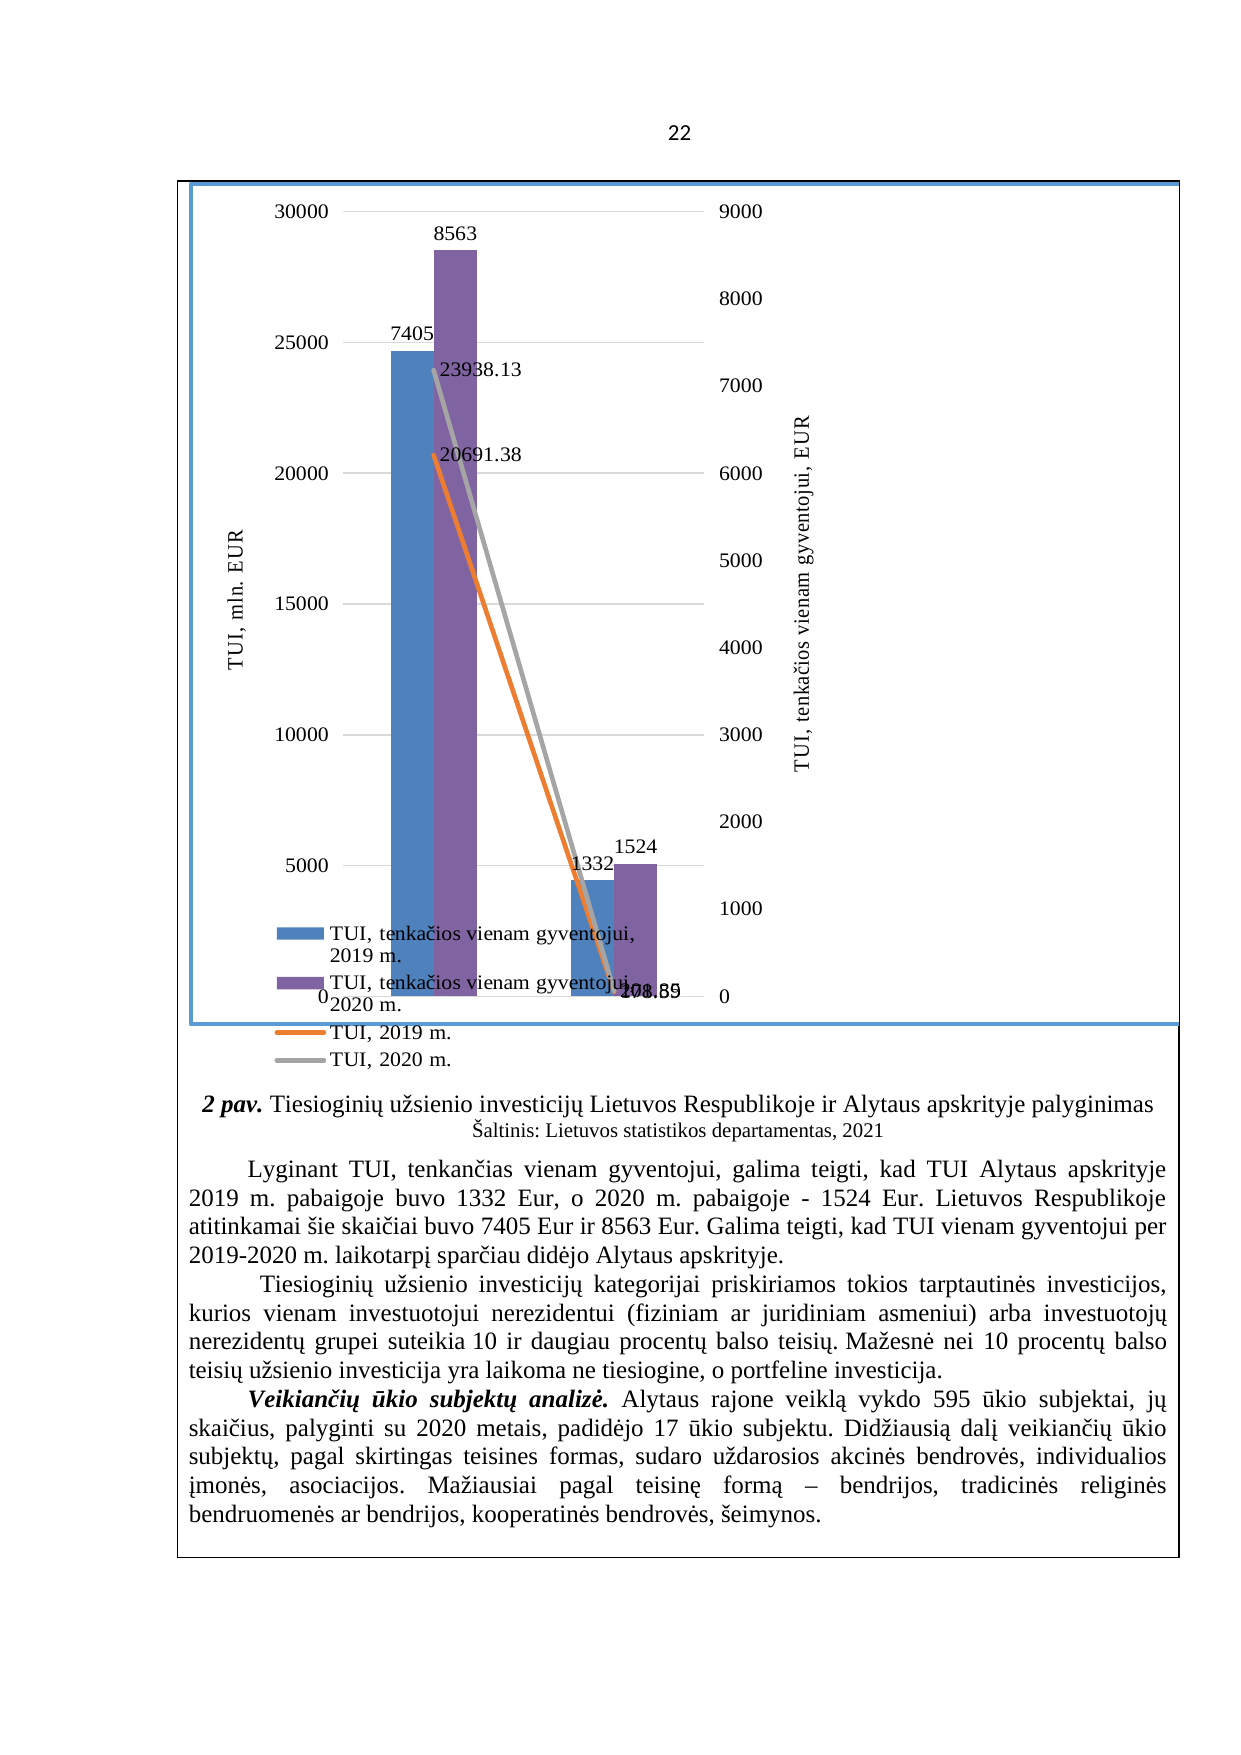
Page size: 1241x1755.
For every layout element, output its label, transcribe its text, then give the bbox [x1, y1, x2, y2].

table_header Ekonominiai veiksniai. Lietuvos ekonomikos raida ir perspektyvos Įsibėgėjant vakcinacijai pasaulio ekonomika atsigauna. Prognozuojama, kad ji šiais metais turėtų augti 6, o kitais metais – 4,9 proc. Tačiau šalių ekonomikų atsigavimas nėra tolygus – dėl skirtingų vakcinacijos tempų ir teikiamos fiskalinės paramos apimties atsigavimo raida valstybėse skiriasi. Išsivysčiusioms valstybėms, paskiepijusioms beveik pusę savo populiacijos, numatomas grįžimas į prieš pandemiją prognozuotą augimo lygį 2022 m., o besivystančioms valstybėms, paskiepijusioms tik apie dešimtadalį savo populiacijos ir turinčioms ribotas fiskalinio skatinimo galimybes, dėl atsinaujinančių COVID-19 protrūkių jis užtruks gerokai ilgiau. Kadangi pasaulio ekonomika visiškai galės atsigauti tik tada, kai pandemijos plitimas bus sustabdytas visame pasaulyje, COVID-19 ir toliau yra pagrindinė grėsmė pasaulio ekonomikos atsigavimui. Tad lėtesnis, nei tikimasi, vakcinacijos tempas ir galimos naujos vakcinoms atsparios COVID-19 atmainos bei jų protrūkiai tebėra įvardijami kaip pagrindinės rizikos dabar numatomam pasaulio ekonomikos atsigavimui. Besitęsianti COVID-19 pandemija taip pat apsunkina ir kitų pasaulio ekonomikoje susidariusių disbalansų normalizavimąsi. Pavyzdžiui, per pandemiją susidarę tiekimo grandinių trikdžiai neleidžia išspręsti žaliavų trūkumo problemos, kuri buvo įvardijama tarp svarbiausių veiksnių, nulėmusių lėtesnį, nei tikėtasi, didžiausių pasaulio ekonomikų – JAV ir Kinijos – augimą šių metų antrąjį ketvirtį. Pažymėtini ir valstybių skolos tvarumo iššūkiai: viena vertus, norint išvengti įmonių bankrotų bangos besitęsiant pandemijai, valstybėms svarbu per anksti nenutraukti fiskalinės paramos, kita vertus, gali apsunkinti didelį įsiskolinimą turinčių vyriausybių ir įmonių galimybes suvaldyti savo skolas ir su jomis susijusias sąnaudas ateityje, pagrindinėms pasaulio ekonomikoms perėjus į ciklinio pakilimo etapą ir palūkanų normoms ėmus normalizuotis. Visa tai per tarptautinės prekybos ir finansinius ryšius veikia ekonominį aktyvumą ir Lietuvoje. Antrasis karantinas nesustabdė Lietuvos ekonomikos plėtros. Tiek pirmąjį, tiek antrąjį ketvirčiais fiksuotas ekonomikos augimas rodo, kad Lietuvos įmonės sugebėjo tinkamai pasirengti naujai pandemijos bangai. Pasinaudodami atveriamose pagrindinių prekybos partnerių ekonomikose atsigaunančia paklausa, Lietuvos eksportuotojai toliau didino pardavimų apimtį užsienio rinkose. Nors prie eksporto augimo daugiausia prisidėjo chemijos ir baldų pramonėje gaminama produkcija, eksporto apimtį didino ir daugelis kitų apdirbamosios gamybos šakų. Šių metų antrąjį ketvirtį daugelio jų gamybos apimtis buvo didžiausia nuo duomenų skelbimo pradžios. Sėkminga plėtra užsienio rinkose, gera įmonių finansinė padėtis ir iki aukštumų pakilęs gamybos pajėgumų panaudojimo lygis teigiamai veikė įmonių lūkesčius, o tai paskatino privačiojo sektoriaus investicijų atsigavimą. Prasidėjus pandemijai sumenkusi užsienio paklausa ir neapibrėžtumas dėl pasaulio ekonomikos raidos lėmė nemenką investicijų krytį. Nors 2020 m. antrąjį pusmetį investicijos pradėjo atsigauti, jas daugiausia skatino valstybinis sektorius ir tik nuo šių metų pradžios daugiau investuoti pradėjo ir privatusis sektorius. Palanki eksportuojančiojo sektoriaus raida sudarė sąlygas išlikti darbuotojams palankiai darbo rinkos raidai. Tai kartu su kitų veiklų atsivėrimu bei valdžios sektoriaus sprendimais didino namų ūkių disponuojamąsias pajamas ir gerino namų ūkių lūkesčius. Visi šie veiksniai prisidėjo prie didesnio namų ūkių vartojimo, augusio tiek šių metų pirmąjį, tiek antrąjį ketvirčiais. Tiesa, net ir stipriai sumažėjus karantino suvaržymams, o namų ūkių disponuojamosioms pajamoms reikšmingai tebeviršijant išlaidas, namų ūkiai šių metų antrąjį ketvirtį tik gana nuosaikiai padidino vartojimo išlaidas, kartu, Lietuvos banko vertinimu, istorinėse aukštumose palaikydami taupymo normą. Augant ekonomikai gerėja padėtis ir darbo rinkoje. Po kryčio 2020 m. nuo šių metų pradžios dirbančiųjų skaičius šalyje auga, o metų viduryje jis pasiekė ir prieš pandemiją stebėtą lygį. Tiesa, darbo vietų kūrimas įvairiose ekonominėse veiklose skiriasi. Mažiau pandemijos paveiktose veiklose, pavyzdžiui, informacijos ir ryšių, transporto ir saugojimo, apdirbamosios gamybos veiklose, darbuotojų skaičius didėjo jau šių metų pradžioje, o labiau paveiktose veiklose, pavyzdžiui, apgyvendinimo ir maitinimo paslaugų veikloje, jis pradėjo atsigauti tik šių metų antrąjį ketvirtį, t. y. po to, kai buvo pradėti mažinti šioms veikloms taikomi karantino ribojimai. Vėl pradėjusi didėti darbuotojų samda vis labiau ryškina dar prieš pandemiją iškilusią darbuotojų stygiaus problemą. O tai yra viena svarbiausių priežasčių, lėmusių ir itin spartų darbo užmokesčio kilimą. Nors vidutinis darbo užmokestis šalyje gana sparčiai didėjo ir prieš pandemiją, po pirmojo karantino jis dar sparčiau kilo – nuo 2020 m. trečiojo ketvirčio tiek privačiajame, tiek valdžios sektoriuje darbo užmokestis vidutiniškai kilo dviženkliu tempu. Prie tokios vidutinio darbo užmokesčio raidos šalyje pastebimai prisidėjo valstybės priimami sprendimai, kuriais buvo keliamas viešojo sektoriaus darbuotojų darbo atlygis, didinamas mažiausias pajamas gaunančių asmenų darbo užmokestis. Tikėtina, kad darbo atlygio raidai poveikį turėjo ir gyventojams mokėtos darbo paieškos išmokos, kurios galimai ribojo gyventojų paskatas siekti užimtumo. Galimybes taip sparčiai kilti darbo užmokesčiui sudarė ir per pandemiją priimti veiklos efektyvinimo ir prisitaikymo prie pandemijos sąlygų sprendimai, leidę Lietuvos įmonėms reikšmingai pakelti darbo našumą. 2020 m. jo augimas Lietuvoje buvo vienas didžiausių tarp ES šalių. Tolesnę Lietuvos ekonomikos plėtrą ir toliau lems pasaulinis pandeminės padėties valdymas, vis labiau atsigausianti vidaus paklausa ir į eksportą orientuotų veiklų raida. Lemiamą poveikį ekonomikos aktyvumui tebedarys pandemijos mastas ir prisitaikymas prie jos tiek Lietuvoje, tiek užsienio šalyse. Šiose prognozėse yra daroma prielaida, kad artimiausiais mėnesiais Lietuvoje ir toliau bus sėkmingai įgyvendinama gyventojų vakcinacija, kuri kartu su kitomis priemonėmis ribos naujų susirgimų COVID-19 skaičių, o tai leis išvengti gyventojų ir įmonių veiklos apribojimų, kurie reikšmingai paveiktų ekonominį aktyvumą. Tai sudarys didesnių galimybių namų ūkiams įsigyti norimas prekes ir paslaugas. Jų nusiteikimą daugiau vartoti rodo iki aukščiausio lygio nuo pasaulinės krizės pradžios padidėjusi namų ūkių, planuojančių įsigyti didesnius pirkinius, dalis. Būtent grįžimas prie įprastesnių vartojimo įpročių ir perteklinio taupymo mažėjimas turėtų būti vieni pagrindinių veiksnių, lemsiančių spartų namų ūkių vartojimo augimą, kuris artimiausiais metais turėtų viršyti net ir padidėjusį disponuojamųjų pajamų augimą. Prognozuojamas išsivysčiusių valstybių, sudarančių reikšmingą dalį svarbiausių Lietuvos prekybos partnerių, ekonomikos atsigavimas didins lietuviškų prekių paklausą, o tai palankiai veiks eksportuotojus. Šiuo metu tikimasi, kad užsienio paklausa lietuviškoms prekėms šiais metais bus daugiau nei 8 proc. didesnė nei prieš metus, o vėlesniais metais kils perpus lėčiau. Numatoma, kad paklausa augs tiek vidaus, tiek išorės rinkoje, o tai teigiamai veikia įmonių lūkesčius. Tai ir toliau skatins privačiojo sektoriaus investicijas, prie kurių didėjimo prisidės ir suintensyvėję ES paramos lėšų srautai. Prognozuojama, kad visi šie veiksniai lems gana reikšmingą ekonomikos plėtrą artimiausiais metais – Lietuvos realusis BVP 2021 m. augs 4,9, o 2022 m. – 3,5 proc. Sparčiai atsigaunant Lietuvos ir pasaulio ekonomikai, auga infliacija. Infliacijos padidėjimui didžiausią įtaką turi atsigavusios naftos kainos, žema palyginamoji jų bazė ir pakilusios įvairių kitų žaliavų, pavyzdžiui, metalų, kainos. Ilgiau, nei tikėtasi, užsitęsę tiekimo trikdžiai ir įtampa pasaulinėje žaliavų rinkoje turėjo įtakos spartesniam pramonės prekių kainų augimui. Didinant žaliavų pasiūlą, pusiausvyra tarp daugelio žaliavų paklausos ir pasiūlos ateityje turėtų būti panaši į buvusią iki pandemijos, o sumažėjęs atsargų lygis – atkurtas, tad tikėtina, kad daugelio žaliavų kainos ateityje turėtų mažėti. Vis dėlto prognozuojama, kad tiek dar šių metų paskutiniais mėnesiais, tiek kitų metų pradžioje pramonės prekių kainos tebekils sparčiai. Pakilusios pasaulinės maisto žaliavų kainos, prastas daržovių derlius ir aukštesnės kitos sąnaudos, įskaitant didesnį darbo užmokestį, paspartins ir maisto kainų kilimą. Vis dėlto maisto kainos tiek 2021 m., tiek 2022 m. vidutiniškai kils mažiau nei iki pandemijos. Numatomas spartus darbo užmokesčio augimas, kurį daugiausia lemia darbuotojų trūkumas, konvergencija bei sukauptos santaupos, kurių vis daugiau bus nukreipiama į paslaugų sektorių, turės įtakos ir paslaugų kainoms – jos kils sparčiau. Numatoma, kad infliacija Lietuvoje šiemet sieks 3,3 proc. –1,1 proc. punkto daugiau, nei prognozuota anksčiau. Palyginti su praėjusiais metais, infliacija bus 2,2 proc. punkto didesnė – daugiausia dėl kylančių energijos produktų ir pramonės prekių kainų. Kitąmet infliacija šiek tiek sumažės ir sudarys 2,6 proc. Infliacijos tiek daug nebedidins energijos produktų kainos, bet ją stipriau veiks su vidaus ekonomine raida labiau susijusios paslaugų kainos. Infliaciją kitais metais gali labiau didinti ir sparčiau kilsiančios maisto produktų kainos. Alytaus rajono savivaldybės ekonominiai rodikliai Statistikos departamentas prie Lietuvos Respublikos Vyriausybės neteikia duomenų apie savivaldybėse sukuriamą bendrąjį vidaus produktą (BVP). Šis rodiklis skaičiuojamas apskričių mastu. 1 pav. pateiktas palyginimas, kaip 2012-2020 metais kito BVP vienam gyventojui, to meto kainomis, šalies mastu ir Alytaus apskrityje. Analizuojant 2020 m. galima teigti, kad rodiklis labiau išaugo šalies mastu (0,2 proc.), o Alytaus apskrityje pastebimas taip pat nedidelis padidėjimas, t. y. 0,2 proc. 1 pav. Bendrasis vidaus produktas vienam gyventojui, tūkst. Eur Šaltinis: Lietuvos statistikos departamentas, 2021 Tiesioginės užsienio investicijos apskrityse ir savivaldybėse 2021 m. Formuojant ir įgyvendinant savivaldybės investicijų politiką, pagrindinis tikslas yra gerinti regiono investicinę aplinką ir kurti efektyvią tiesioginių vidaus ir užsienio investicijų skatinimo sistemą.Visų pirma orientuotą į ilgalaikę šalies ūkio plėtrą, ekonomikos augimą ir visuomenės gerovės didinimą. Tiesioginės užsienio investicijos (toliau - TUI) pagal savo pobūdį iš esmės skiriasi nuo finansinių investicijų. TUI yra laikoma tokia investicija, kurios pagrindu susiformuoja ilgalaikiai ekonominiai finansiniai santykiai ir interesai tarp tiesioginio užsienio investuotojo ir tiesioginio – investavimo įmonės. Prie šių investicijų priskiriamas ne tik pirminis kapitalo investavimas, bet ir visos vėlesnės ekonominės operacijos tarp investuotojo ir įmonės (reinvesticijos, paskolos, prekybinės skolos, dividendai ir t.t.). 2020 metų pabaigos duomenimis, TUI Lietuvos Respublikoje sudarė 23938,13 mln. Eur, kuomet 2019 m. pabaigoje – 20691,38 mln. Eur. Alytaus apskrityje atitinkamai 2020 m. pab. – TUI siekė 201,85 mln. Eur, o 2019 m. pab. – 178,59 mln. Eur. Remiantis Lietuvos statistikos departamento duomenimis galima teigti, kad TUI išsaugo 11,5 proc. (žr. 2 pav.). 2 pav. Tiesioginių užsienio investicijų Lietuvos Respublikoje ir Alytaus apskrityje palyginimas Šaltinis: Lietuvos statistikos departamentas, 2021 Lyginant TUI, tenkančias vienam gyventojui, galima teigti, kad TUI Alytaus apskrityje 2019 m. pabaigoje buvo 1332 Eur, o 2020 m. pabaigoje - 1524 Eur. Lietuvos Respublikoje atitinkamai šie skaičiai buvo 7405 Eur ir 8563 Eur. Galima teigti, kad TUI vienam gyventojui per 2019-2020 m. laikotarpį sparčiau didėjo Alytaus apskrityje. Tiesioginių užsienio investicijų kategorijai priskiriamos tokios tarptautinės investicijos, kurios vienam investuotojui nerezidentui (fiziniam ar juridiniam asmeniui) arba investuotojų nerezidentų grupei suteikia 10 ir daugiau procentų balso teisių. Mažesnė nei 10 procentų balso teisių užsienio investicija yra laikoma ne tiesiogine, o portfeline investicija. Veikiančių ūkio subjektų analizė. Alytaus rajone veiklą vykdo 595 ūkio subjektai, jų skaičius, palyginti su 2020 metais, padidėjo 17 ūkio subjektu. Didžiausią dalį veikiančių ūkio subjektų, pagal skirtingas teisines formas, sudaro uždarosios akcinės bendrovės, individualios įmonės, asociacijos. Mažiausiai pagal teisinę formą – bendrijos, tradicinės religinės bendruomenės ar bendrijos, kooperatinės bendrovės, šeimynos. 3 pav. Veikiantys ūkio subjektai metų pradžioje Šaltinis: Lietuvos statistikos departamentas, 2021 Analizuojant verslo sektoriaus veiklos apimtis bei pasiskirstymą pagal ekonomines veiklos rūšis, pastebima, kad 2021 metų pradžioje, tarp savivaldybėje veikiančių įmonių, labiausiai išvystytas paslaugų sektorius (52 % visų veikiančių įmonių), sukuriantis daugiausia darbo vietų. Paslaugų sektoriuje didžiąją dalį veikiančių įmonių (291 įmonės iš 595 veikiančių) sudaro įmonės, užsiimančios didmenine ir mažmenine prekyba, transporto priemonių ir motociklų remontu (129 įmonės), transportavimu ir saugojimu (66 įmonės), menine, pramogine ir poilsio organizavimo veikla (21 įmonių), kita aptarnavimo veikla (75 įmonės). Savivaldybėje nemaža dalis įmonių yra užsienio kapitalo, tačiau produkcijai pagaminti yra naudojama vietiniai gamtos ištekliai. Alytaus rajono savivaldybės pramonės plėtrą atspindi baldų, durų ir langų, plastiko ir akmens gaminių, mėsos ir žuvies produktų gamyba. [178, 182, 1178, 1556]
